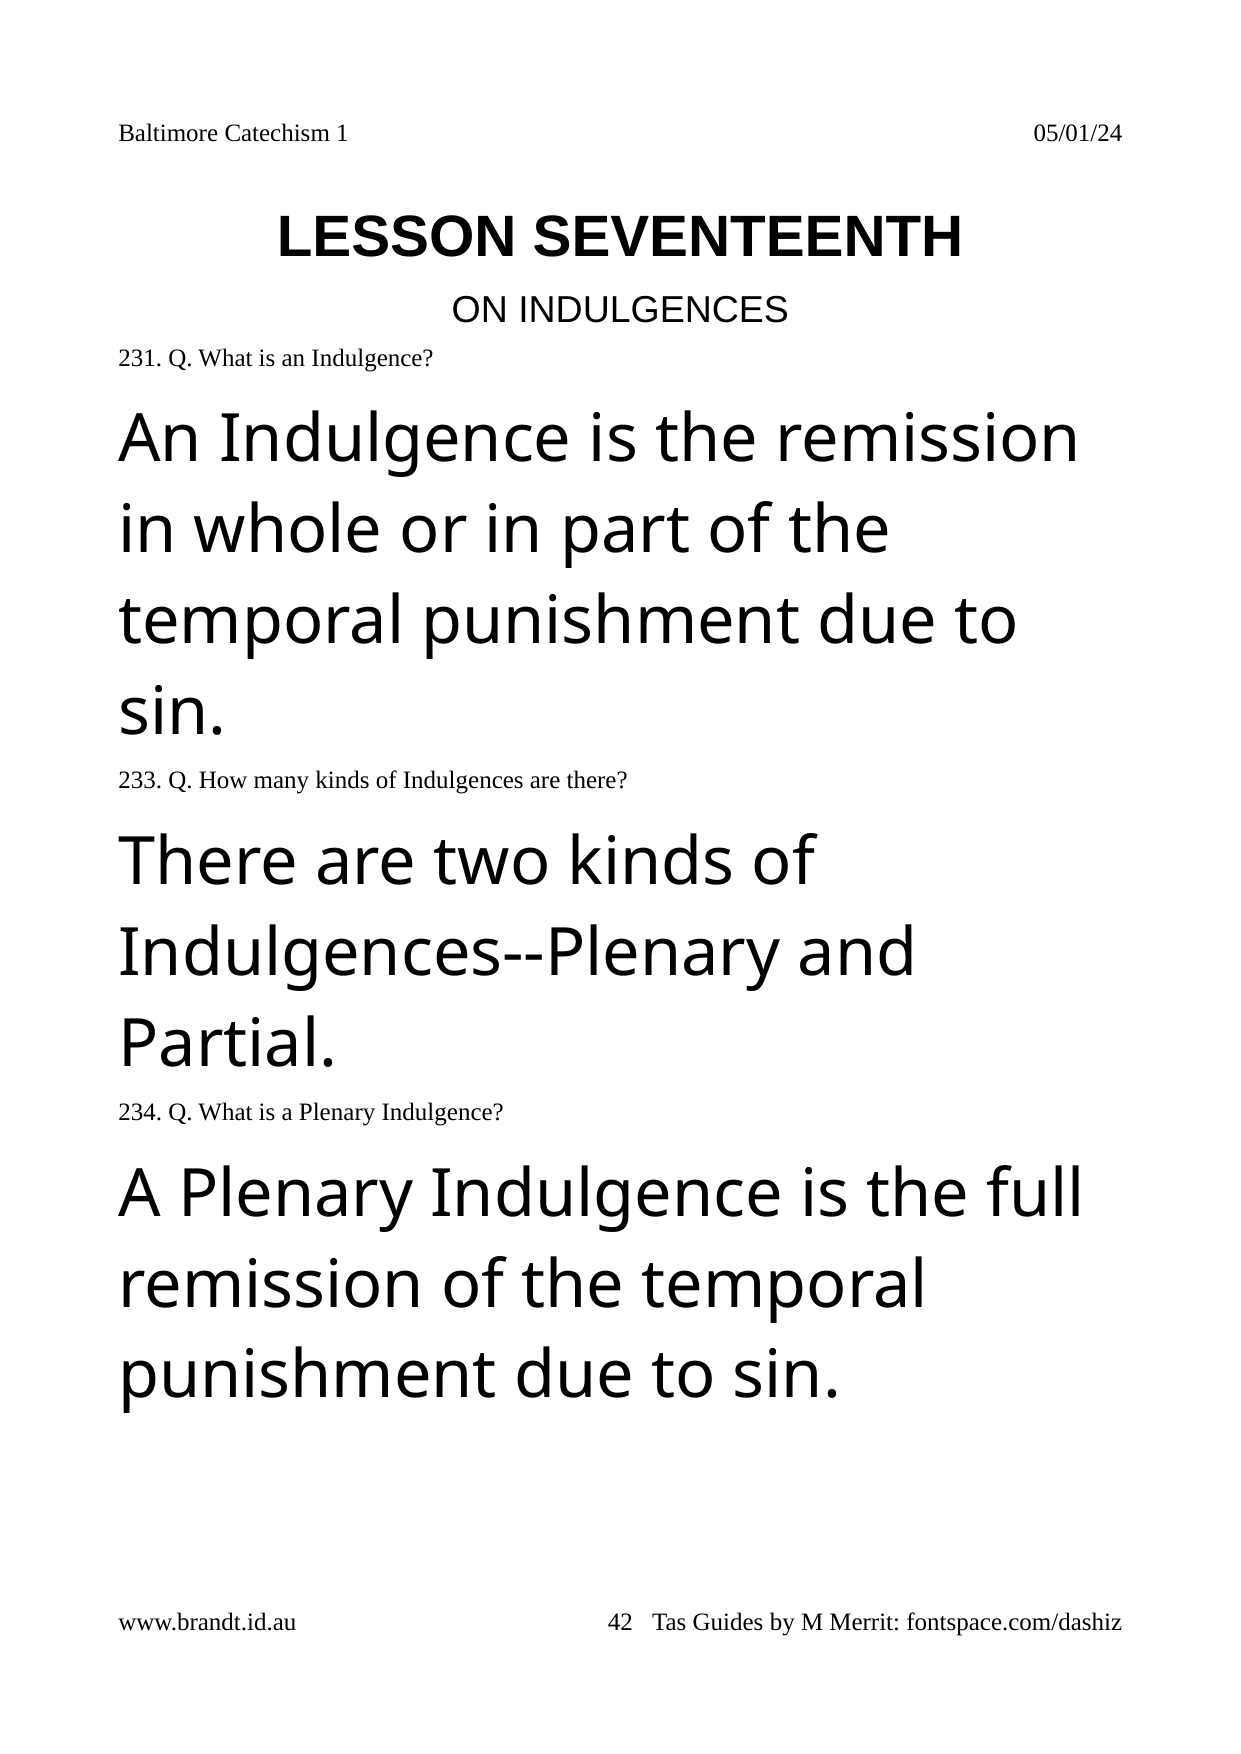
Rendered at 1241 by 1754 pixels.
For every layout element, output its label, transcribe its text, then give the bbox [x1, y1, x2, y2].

text There are two kinds of Indulgences--Plenary and Partial. [118, 813, 1122, 1086]
text 231. Q. What is an Indulgence? [118, 343, 1122, 372]
text An Indulgence is the remission in whole or in part of the temporal punishment due to sin. [118, 390, 1122, 754]
text 234. Q. What is a Plenary Indulgence? [118, 1097, 1122, 1126]
subtitle ON INDULGENCES [118, 287, 1122, 330]
text A Plenary Indulgence is the full remission of the temporal punishment due to sin. [118, 1145, 1122, 1417]
text 233. Q. How many kinds of Indulgences are there? [118, 766, 1122, 794]
title LESSON SEVENTEENTH [118, 201, 1122, 268]
